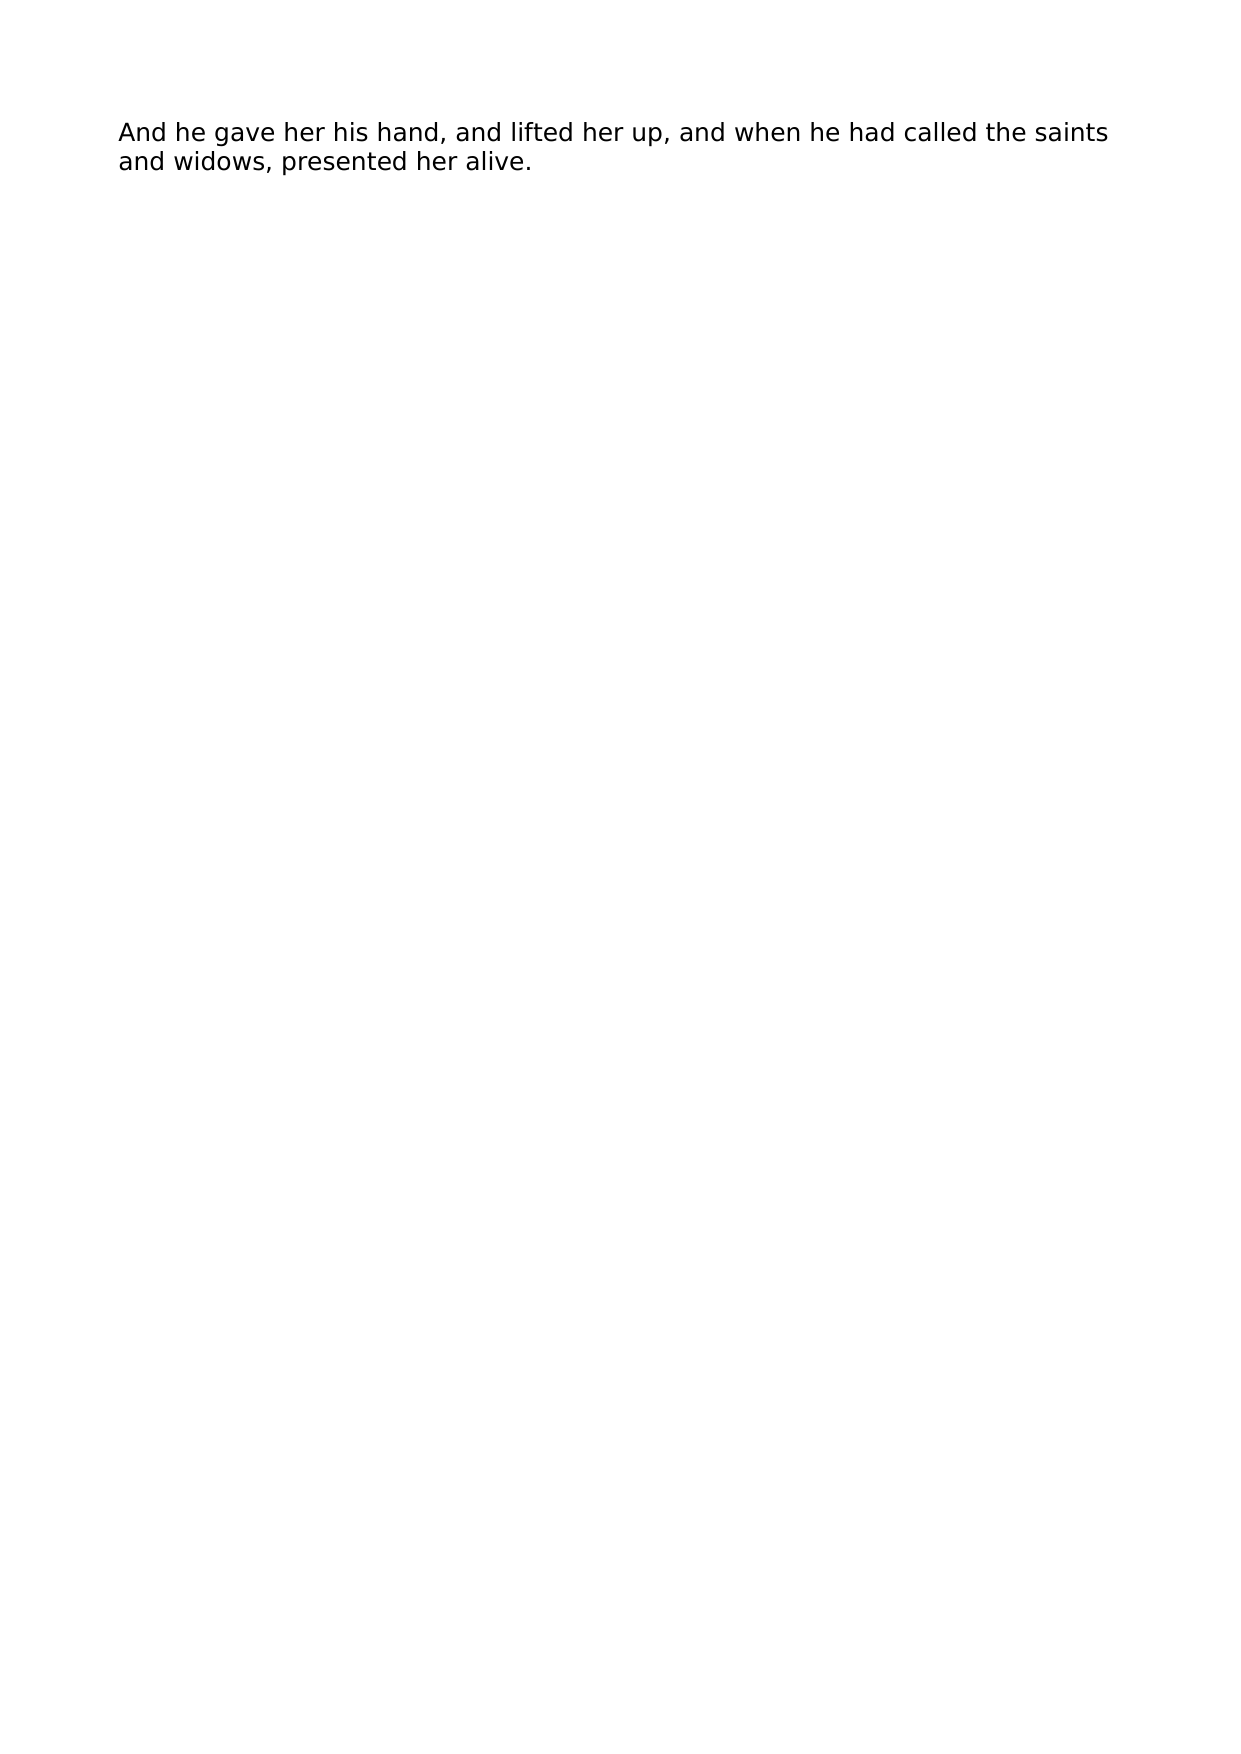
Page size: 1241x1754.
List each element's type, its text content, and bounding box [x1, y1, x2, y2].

text And he gave her his hand, and lifted her up, and when he had called the saints and widows, presented her alive. [118, 118, 1122, 176]
